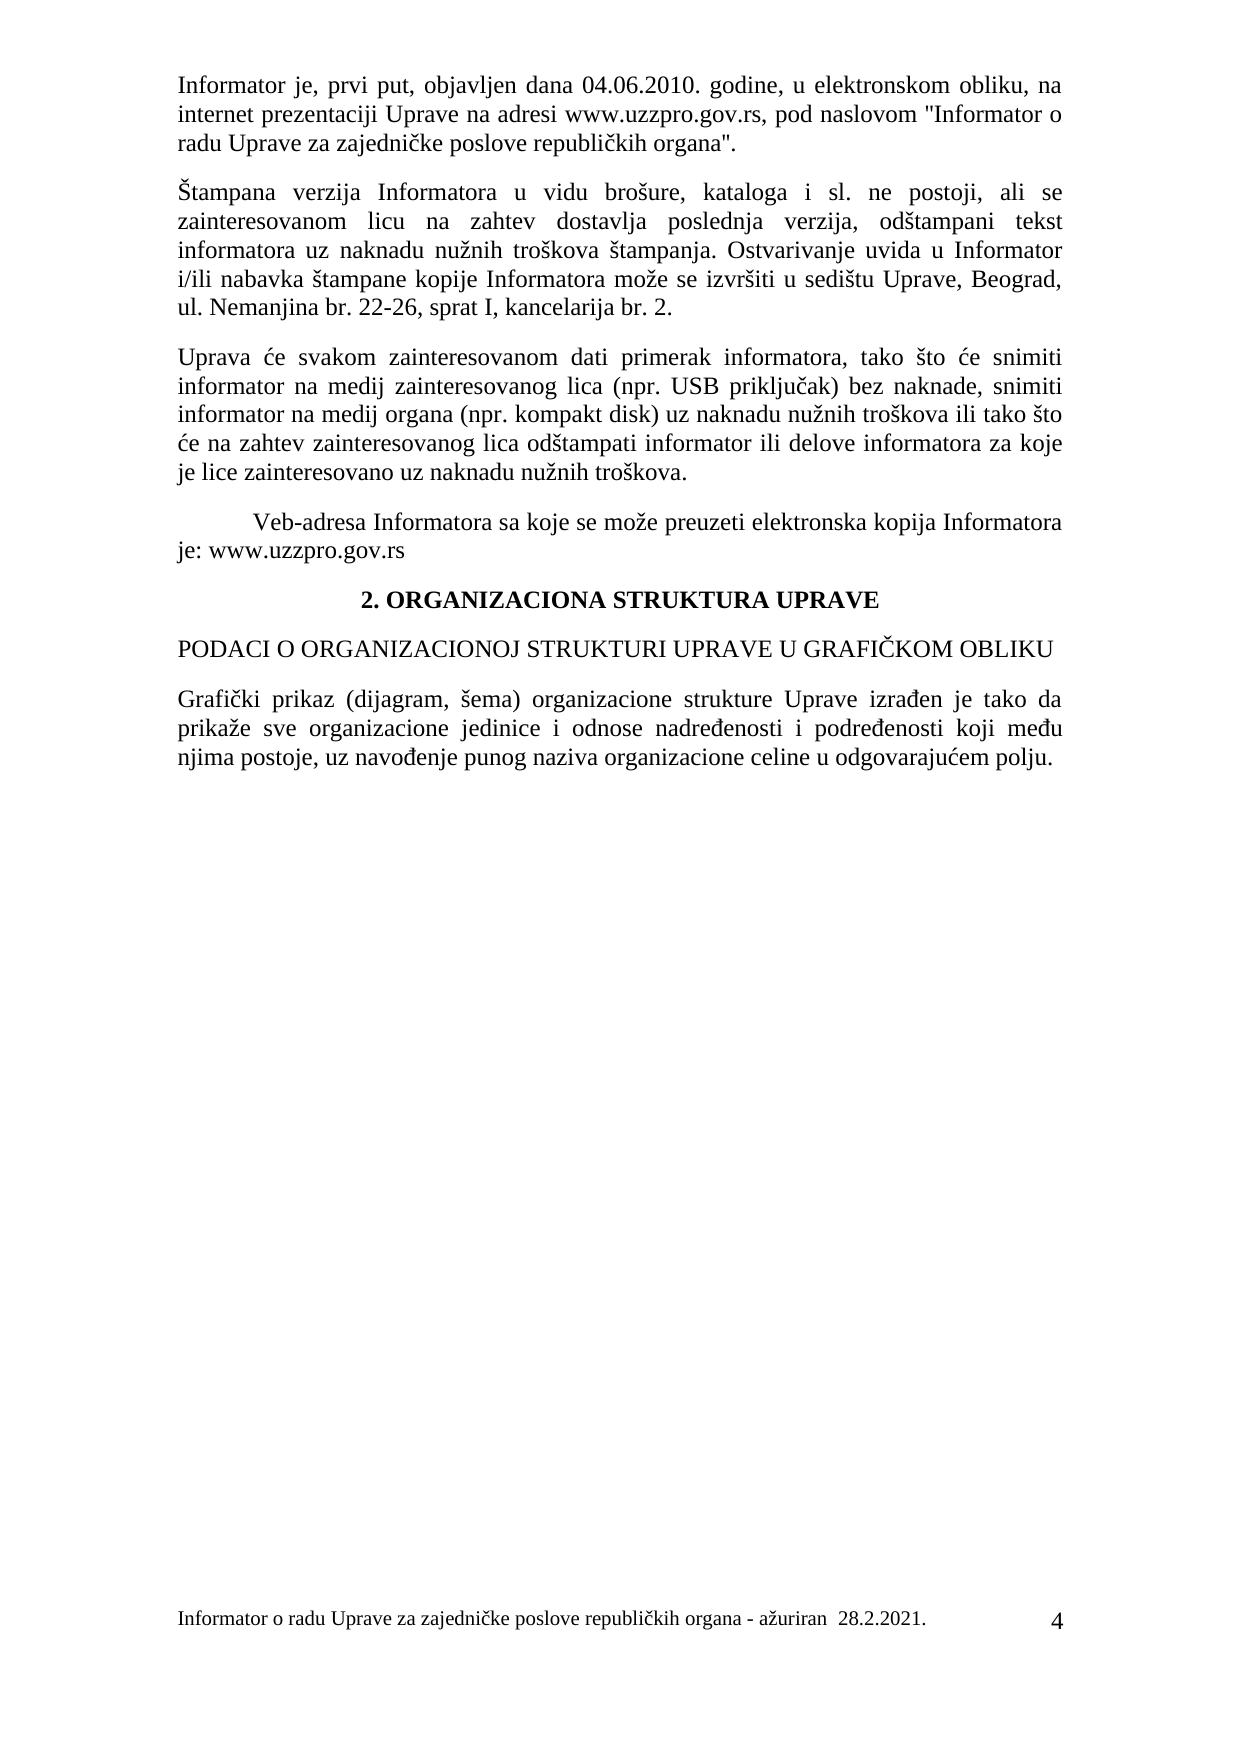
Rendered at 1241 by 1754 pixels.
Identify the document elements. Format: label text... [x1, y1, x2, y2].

text Informator je, prvi put, objavljen dana 04.06.2010. godine, u elektronskom obliku, na internet prezentaciji Uprave na adresi www.uzzpro.gov.rs, pod naslovom ''Informator o radu Uprave za zajedničke poslove republičkih organa''. [177, 70, 1063, 157]
text 2. ORGANIZACIONA STRUKTURA UPRAVE [177, 585, 1063, 614]
text Veb-adresa Informatora sa koje se može preuzeti elektronska kopija Informatora je: www.uzzpro.gov.rs [177, 507, 1063, 564]
text Uprava će svakom zainteresovanom dati primerak informatora, tako što će snimiti informator na medij zainteresovanog lica (npr. USB priključak) bez naknade, snimiti informator na medij organa (npr. kompakt disk) uz naknadu nužnih troškova ili tako što će na zahtev zainteresovanog lica odštampati informator ili delove informatora za koje je lice zainteresovano uz naknadu nužnih troškova. [177, 342, 1063, 486]
text PODACI O ORGANIZACIONOJ STRUKTURI UPRAVE U GRAFIČKOM OBLIKU [177, 634, 1063, 663]
text Štampana verzija Informatora u vidu brošure, kataloga i sl. ne postoji, ali se zainteresovanom licu na zahtev dostavlja poslednja verzija, odštampani tekst informatora uz naknadu nužnih troškova štampanja. Ostvarivanje uvida u Informator i/ili nabavka štampane kopije Informatora može se izvršiti u sedištu Uprave, Beograd, ul. Nemanjina br. 22-26, sprat I, kancelarija br. 2. [177, 177, 1063, 321]
text Grafički prikaz (dijagram, šema) organizacione strukture Uprave izrađen je tako da prikaže sve organizacione jedinice i odnose nadređenosti i podređenosti koji među njima postoje, uz navođenje punog naziva organizacione celine u odgovarajućem polju. [177, 684, 1063, 770]
